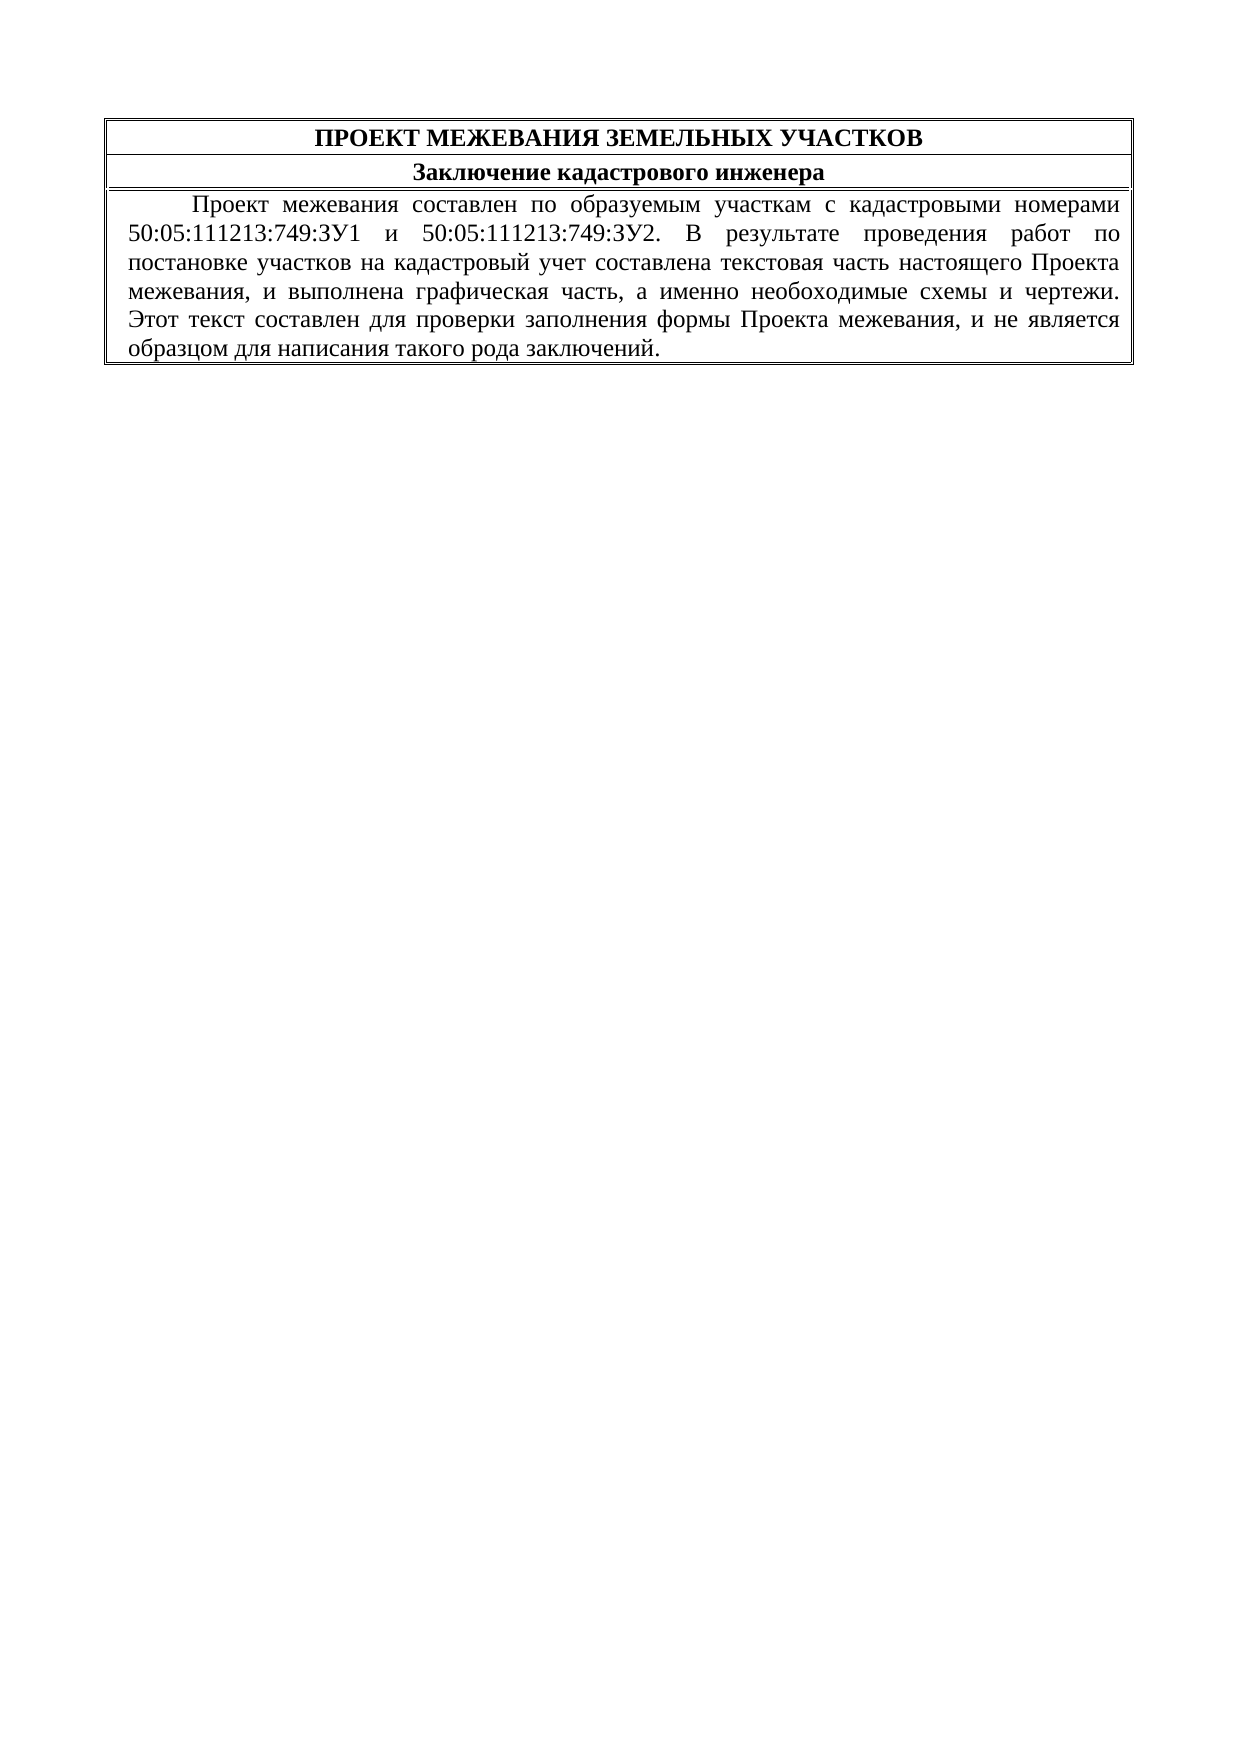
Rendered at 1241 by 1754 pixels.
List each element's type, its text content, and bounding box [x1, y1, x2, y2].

table_header ПРОЕКТ МЕЖЕВАНИЯ ЗЕМЕЛЬНЫХ УЧАСТКОВ [107, 121, 1131, 154]
table_cell Проект межевания составлен по образуемым участкам с кадастровыми номерами 50:05:111213:749:ЗУ1 и 50:05:111213:749:ЗУ2. В результате проведения работ по постановке участков на кадастровый учет составлена текстовая часть настоящего Проекта межевания, и выполнена графическая часть, а именно необоходимые схемы и чертежи. Этот текст составлен для проверки заполнения формы Проекта межевания, и не является образцом для написания такого рода заключений. [105, 187, 1132, 362]
table_cell Заключение кадастрового инженера [107, 155, 1131, 187]
